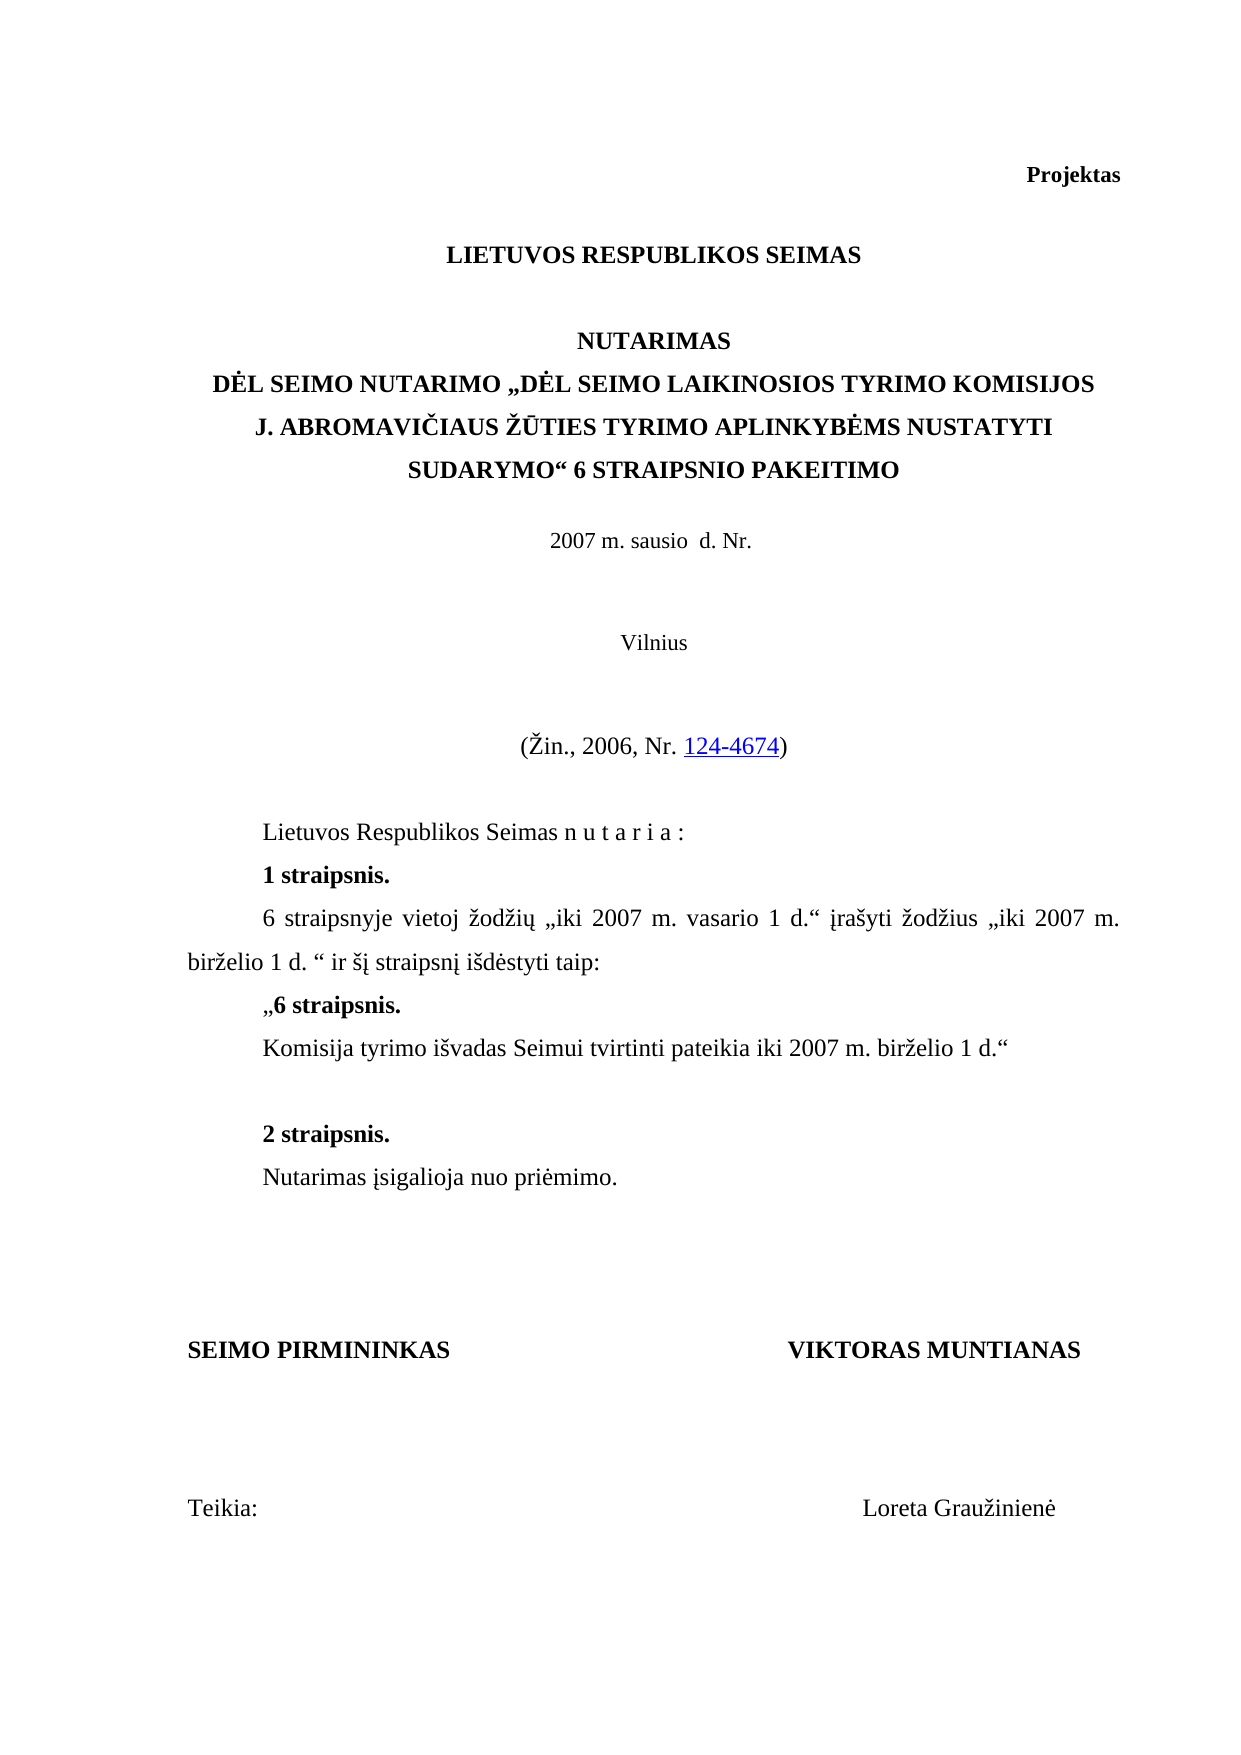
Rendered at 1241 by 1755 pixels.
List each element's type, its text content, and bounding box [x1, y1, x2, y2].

text (Žin., 2006, Nr. 124-4674) [187, 731, 1120, 760]
text 2007 m. sausio d. Nr. [187, 527, 1120, 554]
text Lietuvos Respublikos Seimas n u t a r i a : [187, 817, 1120, 846]
text Teikia: Loreta Graužinienė [187, 1493, 1120, 1522]
text LIETUVOS RESPUBLIKOS SEIMAS [187, 240, 1120, 269]
text 2 straipsnis. [187, 1119, 1120, 1148]
text DĖL SEIMO NUTARIMO „DĖL SEIMO LAIKINOSIOS TYRIMO KOMISIJOS J. ABROMAVIČIAUS ŽŪTIES TYRIMO APLINKYBĖMS NUSTATYTI SUDARYMO“ 6 STRAIPSNIO PAKEITIMO [187, 369, 1120, 484]
text „6 straipsnis. [187, 990, 1120, 1018]
text NUTARIMAS [187, 326, 1120, 355]
text 6 straipsnyje vietoj žodžių „iki 2007 m. vasario 1 d.“ įrašyti žodžius „iki 2007 m. birželio 1 d. “ ir šį straipsnį išdėstyti taip: [187, 903, 1120, 975]
text Vilnius [187, 629, 1120, 656]
text Komisija tyrimo išvadas Seimui tvirtinti pateikia iki 2007 m. birželio 1 d.“ [187, 1033, 1120, 1062]
text SEIMO PIRMININKAS VIKTORAS MUNTIANAS [187, 1335, 1120, 1363]
text Projektas [187, 161, 1120, 187]
text Nutarimas įsigalioja nuo priėmimo. [187, 1162, 1120, 1191]
text 1 straipsnis. [187, 860, 1120, 889]
